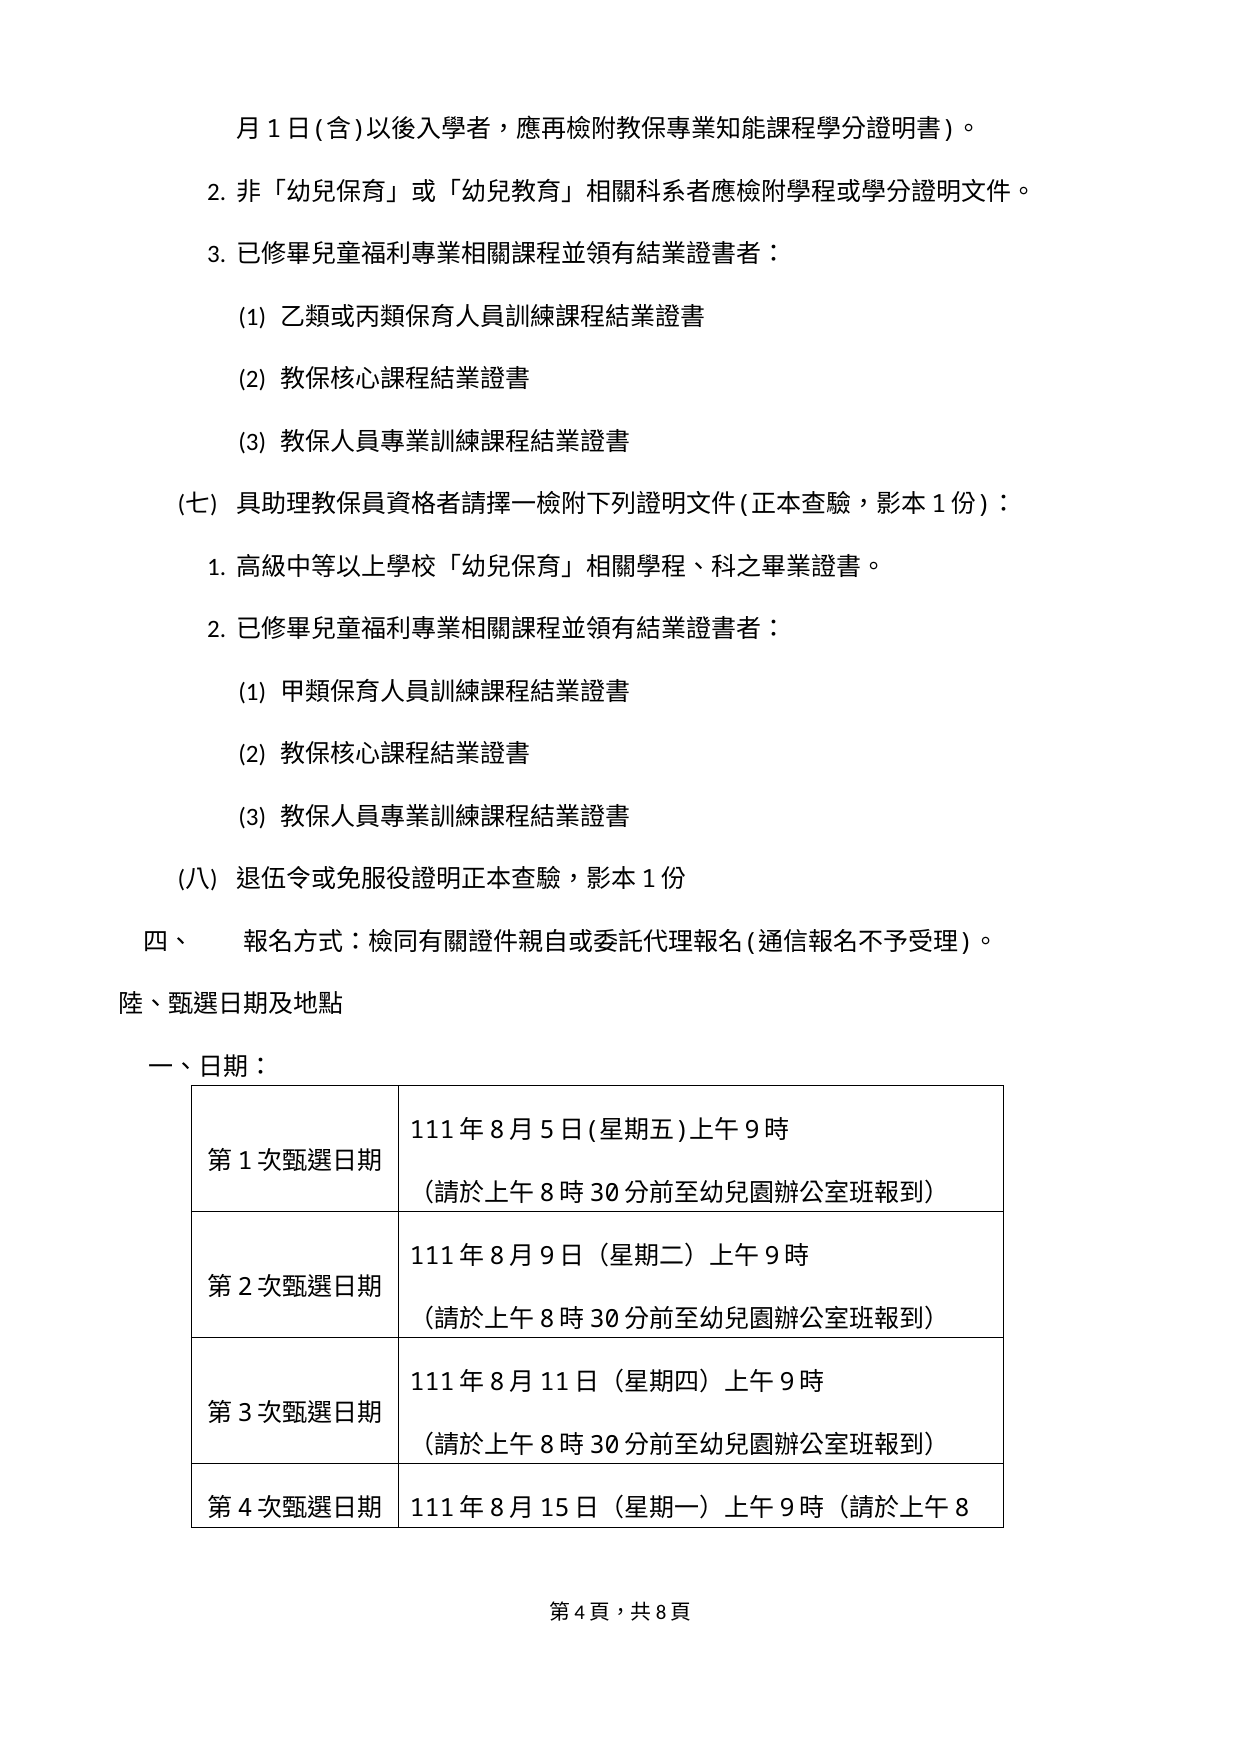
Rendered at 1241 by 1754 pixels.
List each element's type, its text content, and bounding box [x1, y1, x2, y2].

list 月1日(含)以後入學者，應再檢附教保專業知能課程學分證明書)。 [207, 85, 1122, 147]
table_cell 111年8月9日（星期二）上午9時 （請於上午8時30分前至幼兒園辦公室班報到） [399, 1212, 1003, 1337]
list 甲類保育人員訓練課程結業證書 [266, 647, 1122, 710]
table_cell 第3次甄選日期 [192, 1338, 398, 1463]
text 一、日期： [118, 1022, 1122, 1085]
table_cell 111年8月15日（星期一）上午9時（請於上午8 [399, 1464, 1003, 1527]
list 退伍令或免服役證明正本查驗，影本1份 [177, 835, 1122, 897]
list 乙類或丙類保育人員訓練課程結業證書 [266, 272, 1122, 335]
text 陸、甄選日期及地點 [118, 960, 1122, 1022]
table_cell 111年8月11日（星期四）上午9時 （請於上午8時30分前至幼兒園辦公室班報到） [399, 1338, 1003, 1463]
list 高級中等以上學校「幼兒保育」相關學程、科之畢業證書。 [207, 522, 1122, 585]
list 報名方式：檢同有關證件親自或委託代理報名(通信報名不予受理)。 [143, 897, 1122, 960]
list 教保核心課程結業證書 [266, 710, 1122, 772]
list 已修畢兒童福利專業相關課程並領有結業證書者： [207, 210, 1122, 272]
list 教保人員專業訓練課程結業證書 [266, 397, 1122, 460]
list 具助理教保員資格者請擇一檢附下列證明文件(正本查驗，影本1份)： [177, 460, 1122, 522]
table_cell 第2次甄選日期 [192, 1212, 398, 1337]
table_header 111年8月5日(星期五)上午9時 （請於上午8時30分前至幼兒園辦公室班報到） [399, 1086, 1003, 1211]
list 非「幼兒保育」或「幼兒教育」相關科系者應檢附學程或學分證明文件。 [207, 147, 1122, 210]
list 教保人員專業訓練課程結業證書 [266, 772, 1122, 835]
table_cell 第4次甄選日期 [192, 1464, 398, 1527]
table_header 第1次甄選日期 [192, 1086, 398, 1211]
list 教保核心課程結業證書 [266, 335, 1122, 397]
list 已修畢兒童福利專業相關課程並領有結業證書者： [207, 585, 1122, 647]
